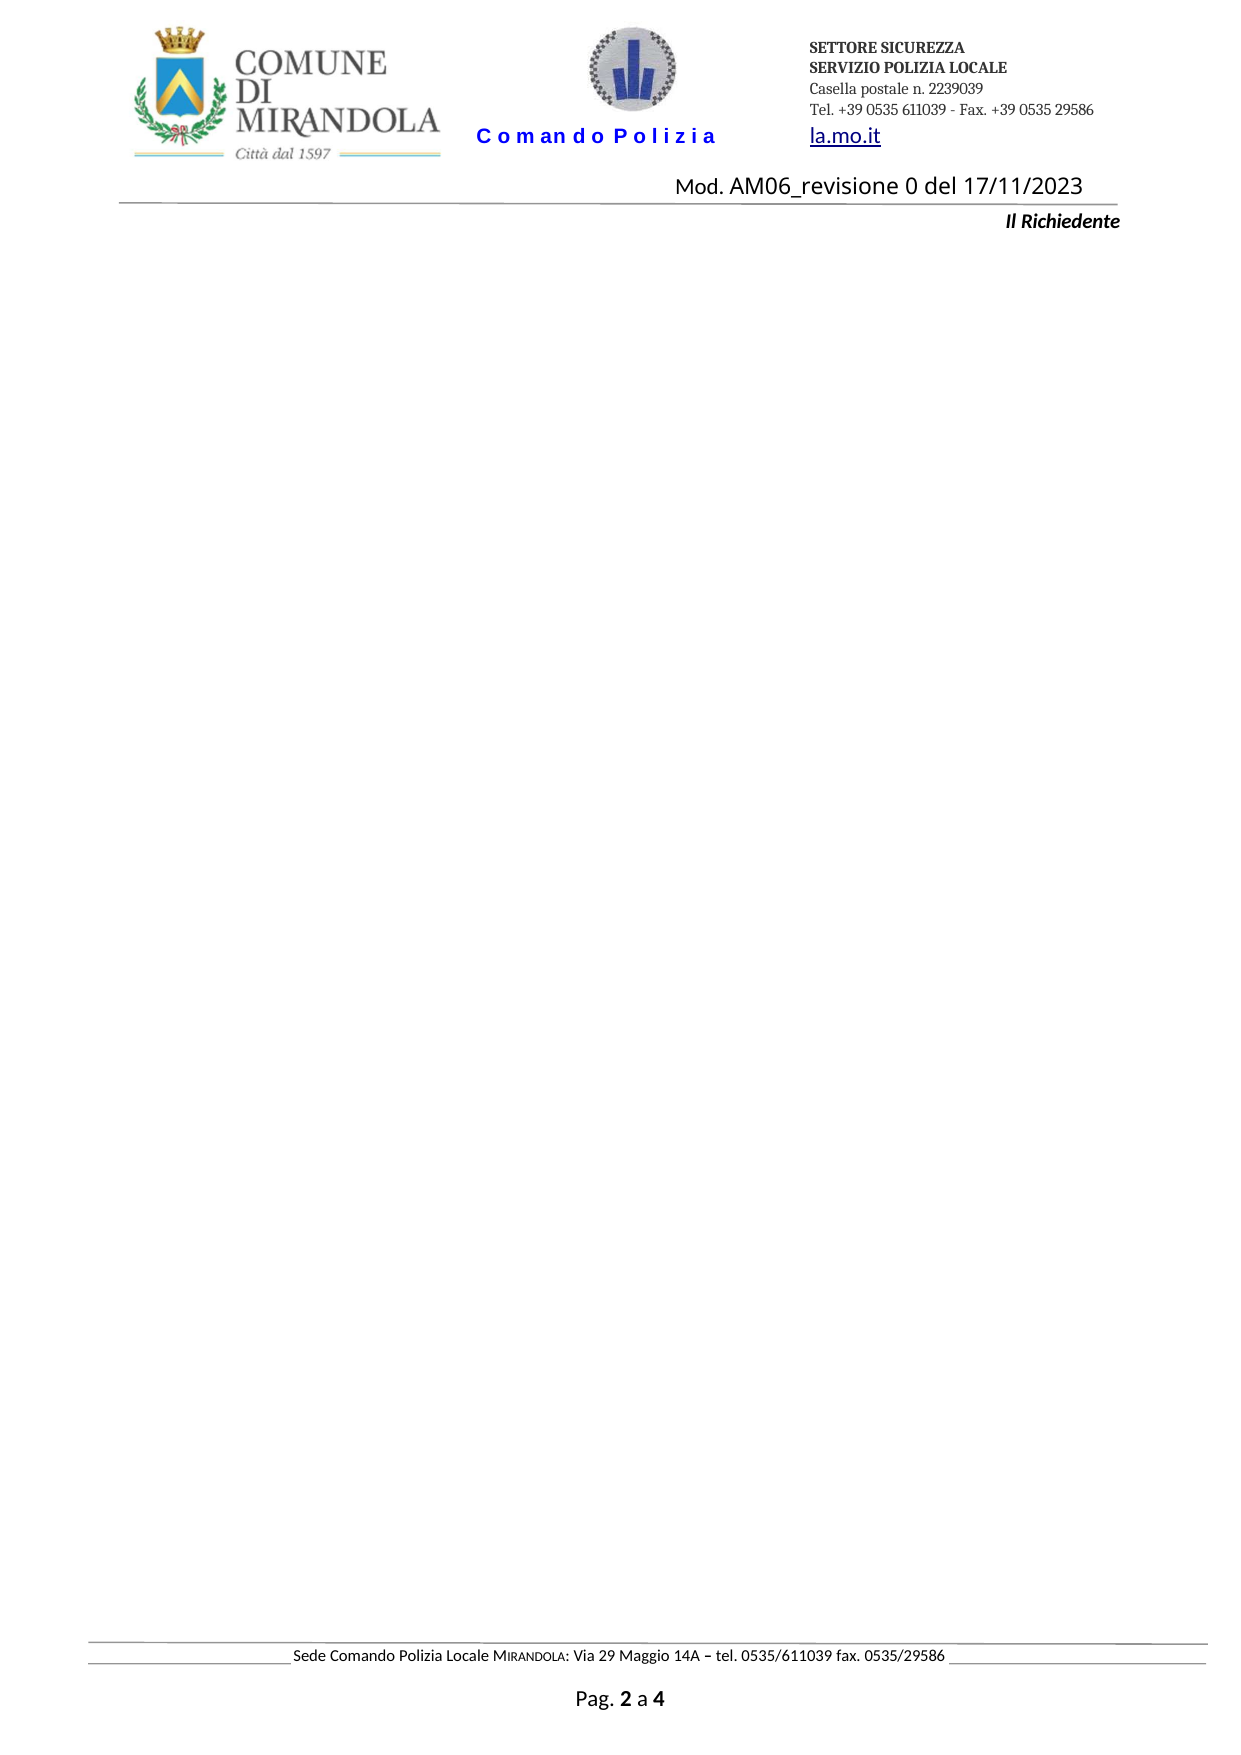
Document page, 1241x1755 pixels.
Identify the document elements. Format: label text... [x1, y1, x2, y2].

text Il Richiedente [73, 208, 1122, 234]
